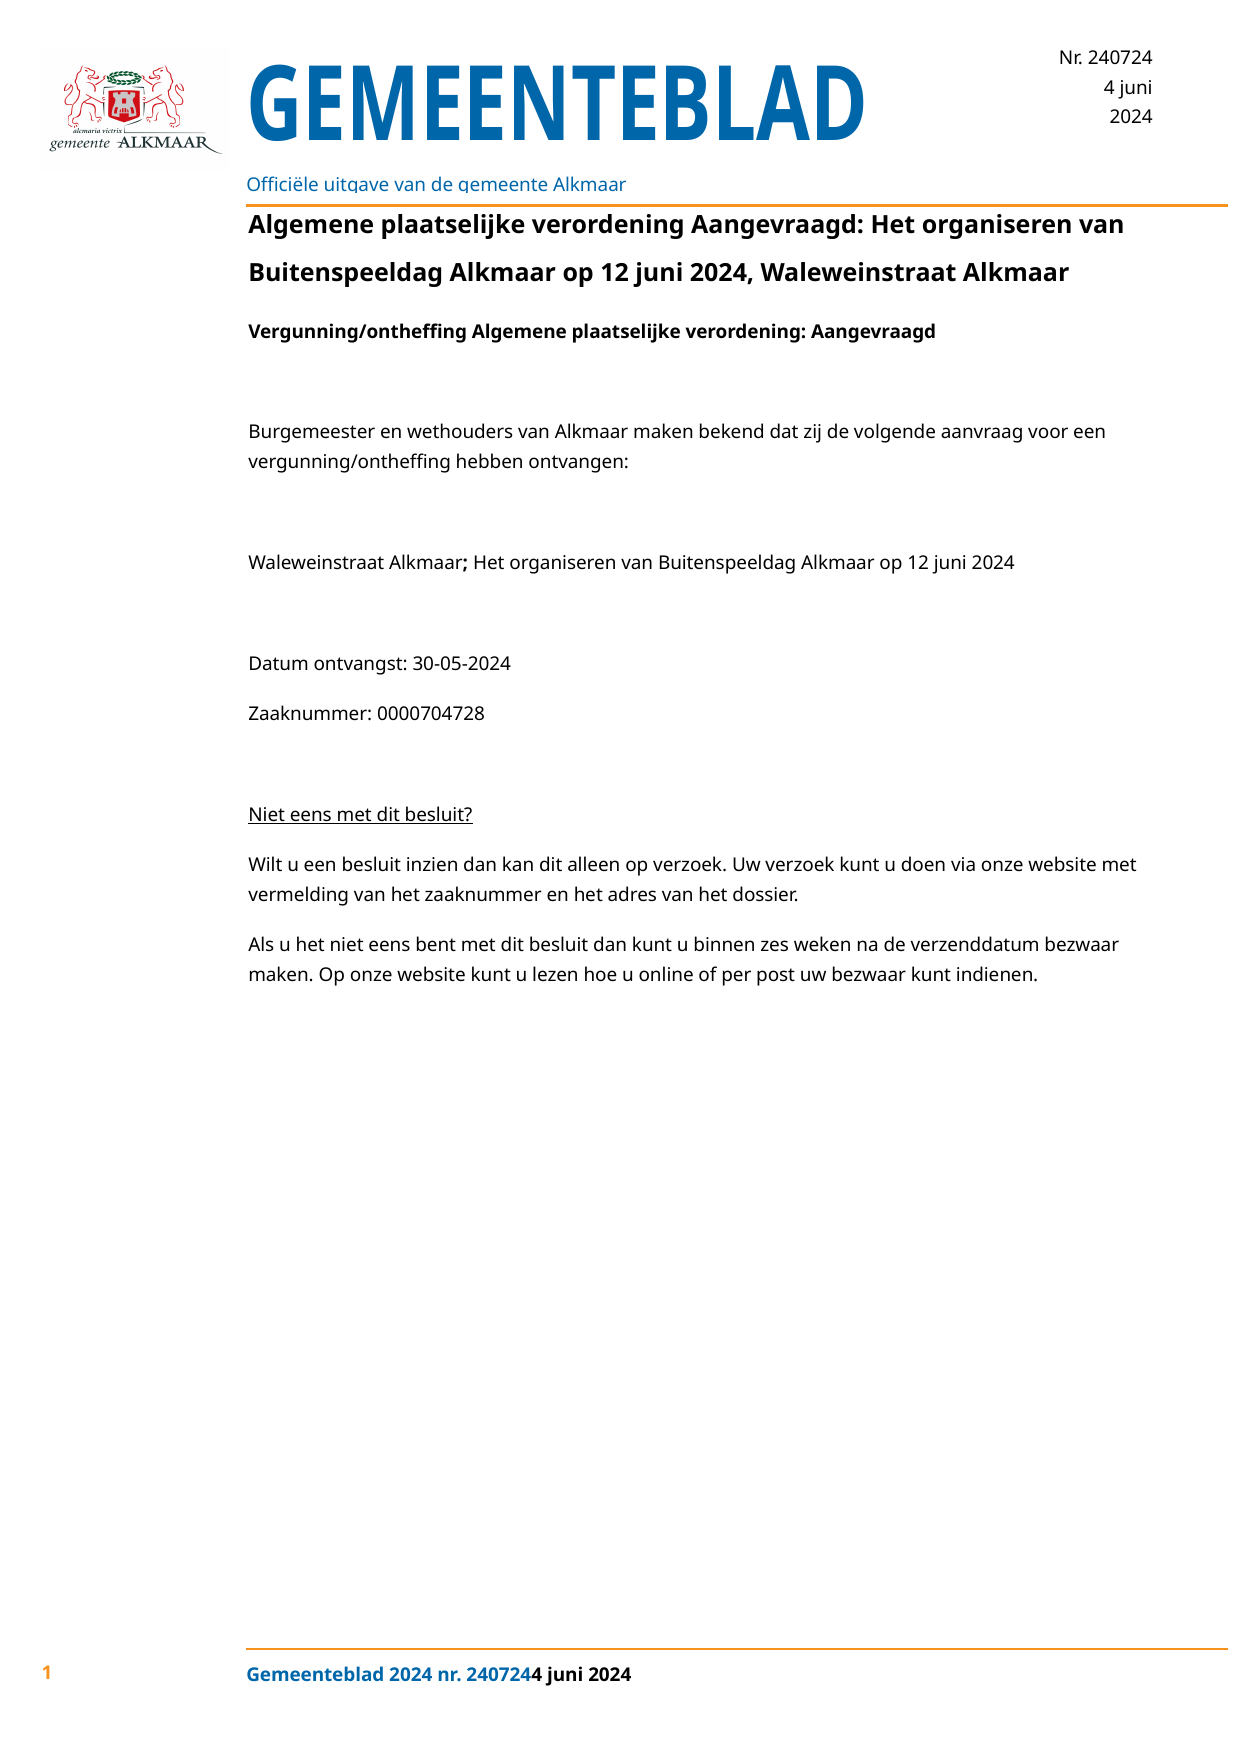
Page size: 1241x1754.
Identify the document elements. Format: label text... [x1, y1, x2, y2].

text Datum ontvangst: 30-05-2024 [248, 650, 1152, 676]
text Waleweinstraat Alkmaar; Het organiseren van Buitenspeeldag Alkmaar op 12 juni 2024 [248, 549, 1152, 575]
text Burgemeester en wethouders van Alkmaar maken bekend dat zij de volgende aanvraag voor een vergunning/ontheffing hebben ontvangen: [248, 419, 1152, 474]
text Algemene plaatselijke verordening Aangevraagd: Het organiseren van Buitenspeeldag Alkmaar op 12 juni 2024, Waleweinstraat Alkmaar [248, 207, 1152, 288]
text Vergunning/ontheffing Algemene plaatselijke verordening: Aangevraagd [248, 318, 1152, 344]
text Als u het niet eens bent met dit besluit dan kunt u binnen zes weken na de verzenddatum bezwaar maken. Op onze website kunt u lezen hoe u online of per post uw bezwaar kunt indienen. [248, 932, 1152, 987]
picture [41, 47, 231, 172]
text Zaaknummer: 0000704728 [248, 700, 1152, 726]
text Niet eens met dit besluit? [248, 801, 1152, 827]
text Wilt u een besluit inzien dan kan dit alleen op verzoek. Uw verzoek kunt u doen via onze website met vermelding van het zaaknummer en het adres van het dossier. [248, 852, 1152, 907]
